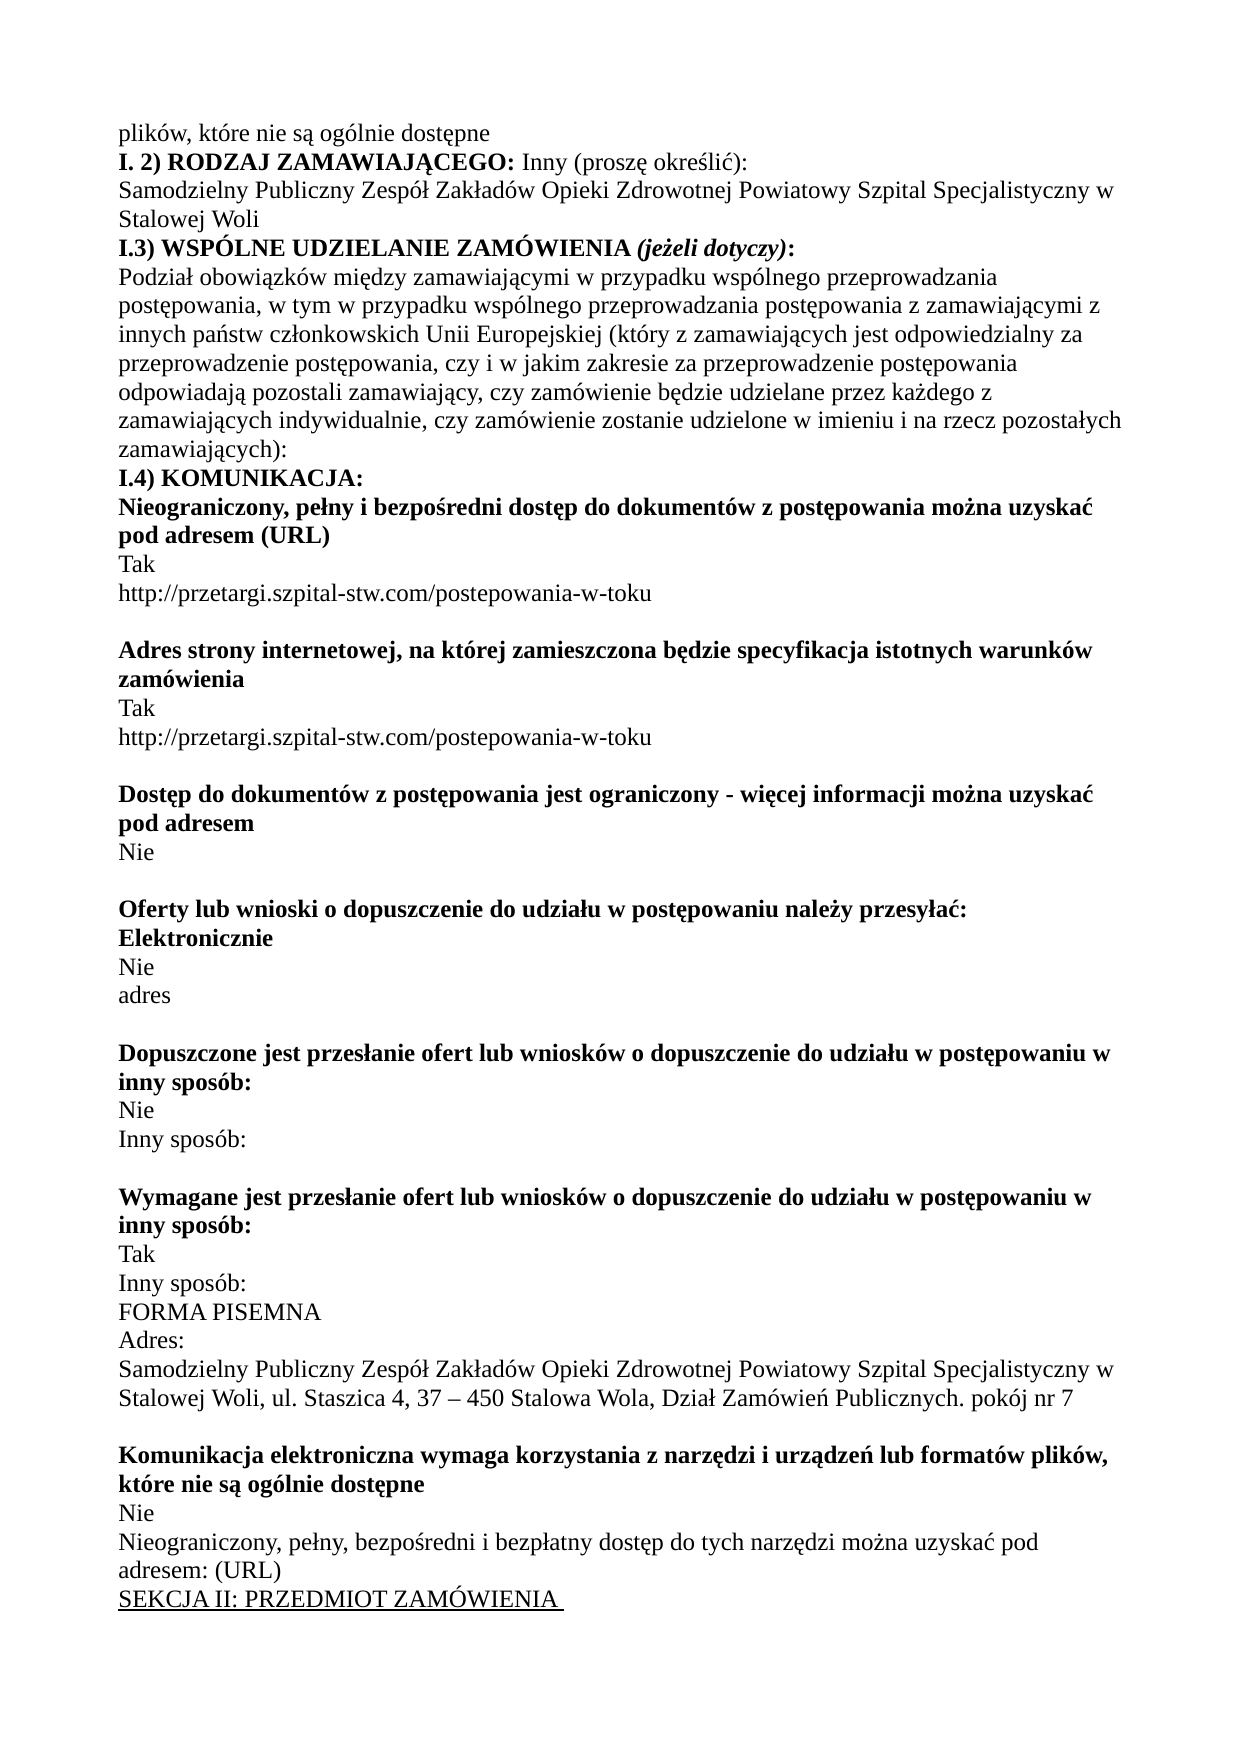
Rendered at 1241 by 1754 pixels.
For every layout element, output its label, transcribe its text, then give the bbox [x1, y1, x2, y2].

text Komunikacja elektroniczna wymaga korzystania z narzędzi i urządzeń lub formatów plików, które nie są ogólnie dostępne [118, 1412, 1122, 1498]
text Podział obowiązków między zamawiającymi w przypadku wspólnego przeprowadzania postępowania, w tym w przypadku wspólnego przeprowadzania postępowania z zamawiającymi z innych państw członkowskich Unii Europejskiej (który z zamawiających jest odpowiedzialny za przeprowadzenie postępowania, czy i w jakim zakresie za przeprowadzenie postępowania odpowiadają pozostali zamawiający, czy zamówienie będzie udzielane przez każdego z zamawiających indywidualnie, czy zamówienie zostanie udzielone w imieniu i na rzecz pozostałych zamawiających): [118, 262, 1122, 463]
text plików, które nie są ogólnie dostępne [118, 118, 1122, 147]
text Adres strony internetowej, na której zamieszczona będzie specyfikacja istotnych warunków zamówienia [118, 607, 1122, 693]
text Tak http://przetargi.szpital-stw.com/postepowania-w-toku [118, 549, 1122, 607]
text Nie Nieograniczony, pełny, bezpośredni i bezpłatny dostęp do tych narzędzi można uzyskać pod adresem: (URL) [118, 1498, 1122, 1584]
text Tak http://przetargi.szpital-stw.com/postepowania-w-toku [118, 693, 1122, 751]
text Oferty lub wnioski o dopuszczenie do udziału w postępowaniu należy przesyłać: Elektronicznie [118, 866, 1122, 952]
text I.3) WSPÓLNE UDZIELANIE ZAMÓWIENIA (jeżeli dotyczy): [118, 233, 1122, 262]
text Dopuszczone jest przesłanie ofert lub wniosków o dopuszczenie do udziału w postępowaniu w inny sposób: Nie Inny sposób: Wymagane jest przesłanie ofert lub wniosków o dopuszczenie do udziału w postępowaniu w inny sposób: Tak Inny sposób: FORMA PISEMNA Adres: Samodzielny Publiczny Zespół Zakładów Opieki Zdrowotnej Powiatowy Szpital Specjalistyczny w Stalowej Woli, ul. Staszica 4, 37 – 450 Stalowa Wola, Dział Zamówień Publicznych. pokój nr 7 [118, 1038, 1122, 1412]
text Nie [118, 837, 1122, 866]
text I.4) KOMUNIKACJA: Nieograniczony, pełny i bezpośredni dostęp do dokumentów z postępowania można uzyskać pod adresem (URL) [118, 463, 1122, 549]
text Nie adres [118, 952, 1122, 1009]
text I. 2) RODZAJ ZAMAWIAJĄCEGO: Inny (proszę określić): Samodzielny Publiczny Zespół Zakładów Opieki Zdrowotnej Powiatowy Szpital Specjalistyczny w Stalowej Woli [118, 147, 1122, 233]
text Dostęp do dokumentów z postępowania jest ograniczony - więcej informacji można uzyskać pod adresem [118, 751, 1122, 837]
text SEKCJA II: PRZEDMIOT ZAMÓWIENIA [118, 1584, 1122, 1613]
